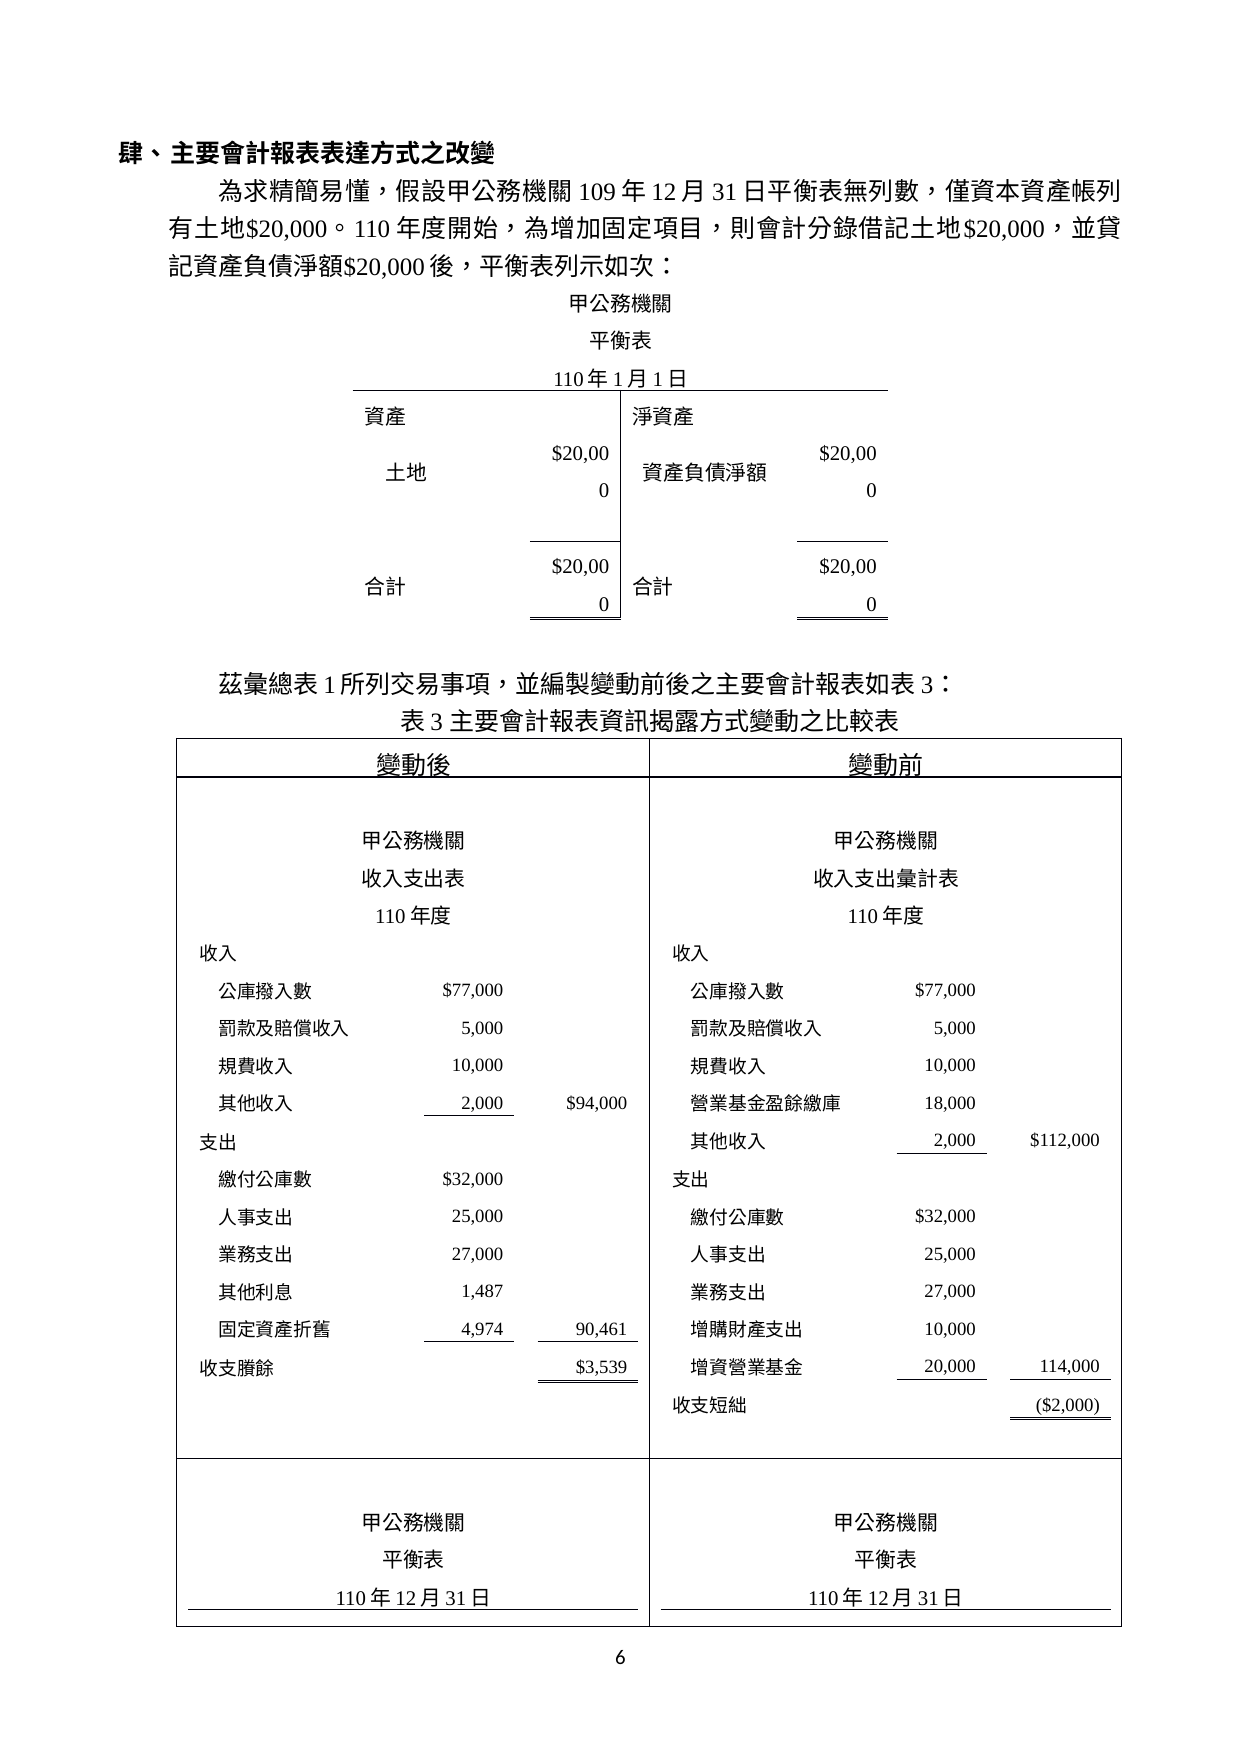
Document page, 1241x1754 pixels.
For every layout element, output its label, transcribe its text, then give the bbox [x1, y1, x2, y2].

table_header 表3 主要會計報表資訊揭露方式變動之比較表 [177, 695, 1122, 738]
table_cell 增資營業基金 [661, 1341, 897, 1378]
table_cell 110年12月31日 [188, 1571, 638, 1609]
table_cell 其他利息 [188, 1266, 424, 1303]
table_cell 支出 [661, 1153, 897, 1191]
table_cell 20,000 [897, 1341, 987, 1378]
table_cell $77,000 [424, 965, 514, 1002]
table_cell [987, 1040, 1010, 1077]
table_cell [1010, 965, 1111, 1002]
table_cell 10,000 [897, 1040, 987, 1077]
table_cell 25,000 [424, 1191, 514, 1228]
table_cell 人事支出 [188, 1191, 424, 1228]
table_cell ($2,000) [1010, 1380, 1111, 1417]
table_cell [987, 1266, 1010, 1303]
table_cell 業務支出 [188, 1229, 424, 1266]
table_header 甲公務機關 [188, 1496, 638, 1534]
table_cell [987, 928, 1010, 965]
table_cell 收支賸餘 [188, 1341, 424, 1379]
table_cell [514, 1191, 537, 1228]
table_cell 收入 [188, 928, 424, 965]
table_cell [1010, 1304, 1111, 1341]
table_cell [538, 1003, 638, 1040]
table_cell 收入支出表 [188, 853, 638, 890]
table_cell $20,000 [797, 542, 887, 617]
table_cell [897, 928, 987, 965]
table_cell [514, 1040, 537, 1077]
table_cell 增購財產支出 [661, 1304, 897, 1341]
table_cell [514, 965, 537, 1002]
table_cell 合計 [353, 541, 530, 617]
table_cell [538, 1266, 638, 1303]
table_cell [424, 928, 514, 965]
table_cell 罰款及賠償收入 [661, 1003, 897, 1040]
table_cell [1010, 928, 1111, 965]
table_cell 18,000 [897, 1078, 987, 1115]
table_cell [530, 391, 620, 428]
table_header 甲公務機關 [353, 277, 887, 314]
table_cell [987, 1341, 1010, 1378]
table_cell 土地 [353, 428, 530, 503]
table_header 甲公務機關 [188, 815, 638, 852]
table_cell [177, 1459, 649, 1626]
table_cell 固定資產折舊 [188, 1304, 424, 1341]
table_cell 資產 [353, 391, 530, 428]
table_cell 營業基金盈餘繳庫 [661, 1078, 897, 1115]
table_cell 業務支出 [661, 1266, 897, 1303]
table_cell [897, 1380, 987, 1417]
list 茲彙總表1所列交易事項，並編製變動前後之主要會計報表如表3： [168, 657, 1122, 695]
table_cell $3,539 [538, 1342, 638, 1379]
table_header 甲公務機關 [661, 1496, 1111, 1534]
table_cell [987, 1003, 1010, 1040]
table_cell [538, 965, 638, 1002]
table_cell [797, 503, 887, 541]
table_cell 2,000 [897, 1115, 987, 1152]
table_cell 合計 [621, 541, 797, 617]
table_cell [1010, 1078, 1111, 1115]
table_cell 其他收入 [661, 1115, 897, 1152]
table_cell 10,000 [897, 1304, 987, 1341]
table_cell $32,000 [424, 1154, 514, 1191]
list 主要會計報表表達方式之改變 [118, 127, 1122, 164]
table_cell 90,461 [538, 1304, 638, 1341]
table_cell 罰款及賠償收入 [188, 1003, 424, 1040]
table_cell [987, 1379, 1010, 1417]
table_cell [538, 928, 638, 965]
table_cell [514, 1115, 537, 1153]
table_cell [897, 1154, 987, 1191]
table_cell 5,000 [424, 1003, 514, 1040]
table_cell [177, 778, 649, 1458]
table_cell [424, 1116, 514, 1153]
table_cell 10,000 [424, 1040, 514, 1077]
table_cell 規費收入 [188, 1040, 424, 1077]
table_cell 收入 [661, 928, 897, 965]
table_cell $94,000 [538, 1078, 638, 1115]
table_cell 繳付公庫數 [188, 1154, 424, 1191]
table_cell [987, 1115, 1010, 1152]
table_cell [514, 928, 537, 965]
table_header 甲公務機關 [661, 815, 1111, 852]
table_cell [1010, 1153, 1111, 1191]
table_cell [424, 1342, 514, 1379]
table_cell 25,000 [897, 1229, 987, 1266]
table_cell [538, 1115, 638, 1153]
table_cell [1010, 1003, 1111, 1040]
table_cell 1,487 [424, 1266, 514, 1303]
table_cell 4,974 [424, 1304, 514, 1341]
table_cell 27,000 [897, 1266, 987, 1303]
table_cell $20,000 [797, 428, 887, 503]
table_cell [538, 1191, 638, 1228]
table_cell [650, 1459, 1121, 1626]
table_cell [514, 1154, 537, 1191]
table_cell [514, 1341, 537, 1379]
table_cell [797, 391, 887, 428]
table_cell 繳付公庫數 [661, 1191, 897, 1228]
table_cell 變動後 [177, 739, 649, 776]
table_cell $20,000 [530, 542, 620, 617]
table_cell 平衡表 [353, 315, 887, 352]
table_cell 人事支出 [661, 1229, 897, 1266]
table_cell 公庫撥入數 [188, 965, 424, 1002]
table_cell [987, 1153, 1010, 1191]
table_cell [987, 1304, 1010, 1341]
table_cell 110年度 [661, 890, 1111, 927]
table_cell $112,000 [1010, 1115, 1111, 1152]
table_cell 平衡表 [188, 1534, 638, 1571]
table_cell [538, 1040, 638, 1077]
table_cell 公庫撥入數 [661, 965, 897, 1002]
table_cell [514, 1266, 537, 1303]
table_cell [538, 1229, 638, 1266]
table_cell [1010, 1040, 1111, 1077]
table_cell [538, 1154, 638, 1191]
table_cell 110年度 [188, 890, 638, 927]
table_cell [530, 503, 620, 541]
table_cell 27,000 [424, 1229, 514, 1266]
table_cell $77,000 [897, 965, 987, 1002]
table_cell 2,000 [424, 1078, 514, 1115]
table_cell [650, 778, 1121, 1458]
table_cell 規費收入 [661, 1040, 897, 1077]
table_cell [514, 1003, 537, 1040]
table_cell [621, 503, 797, 541]
table_cell 變動前 [650, 739, 1121, 776]
list 為求精簡易懂，假設甲公務機關109年12月31日平衡表無列數，僅資本資產帳列有土地$20,000。110年度開始，為增加固定項目，則會計分錄借記土地$20,000，並貸記資產負債淨額$20,000後，平衡表列示如次： [168, 164, 1122, 277]
table_cell 支出 [188, 1115, 424, 1153]
table_cell 110年12月31日 [661, 1571, 1111, 1609]
table_cell 收支短絀 [661, 1379, 897, 1417]
table_cell 資產負債淨額 [621, 428, 797, 503]
table_cell 114,000 [1010, 1341, 1111, 1378]
table_cell 收入支出彙計表 [661, 853, 1111, 890]
table_cell 110年1月1日 [353, 352, 887, 389]
table_cell [987, 965, 1010, 1002]
table_cell [514, 1304, 537, 1341]
table_cell 其他收入 [188, 1078, 424, 1115]
table_cell 淨資產 [621, 391, 797, 428]
table_cell [987, 1078, 1010, 1115]
table_cell [987, 1191, 1010, 1228]
table_cell [353, 503, 530, 541]
table_cell [514, 1229, 537, 1266]
table_cell [514, 1078, 537, 1115]
table_cell [1010, 1229, 1111, 1266]
table_cell [987, 1229, 1010, 1266]
table_cell 5,000 [897, 1003, 987, 1040]
table_cell [1010, 1266, 1111, 1303]
table_cell 平衡表 [661, 1534, 1111, 1571]
table_cell $20,000 [530, 428, 620, 503]
table_cell $32,000 [897, 1191, 987, 1228]
table_cell [1010, 1191, 1111, 1228]
